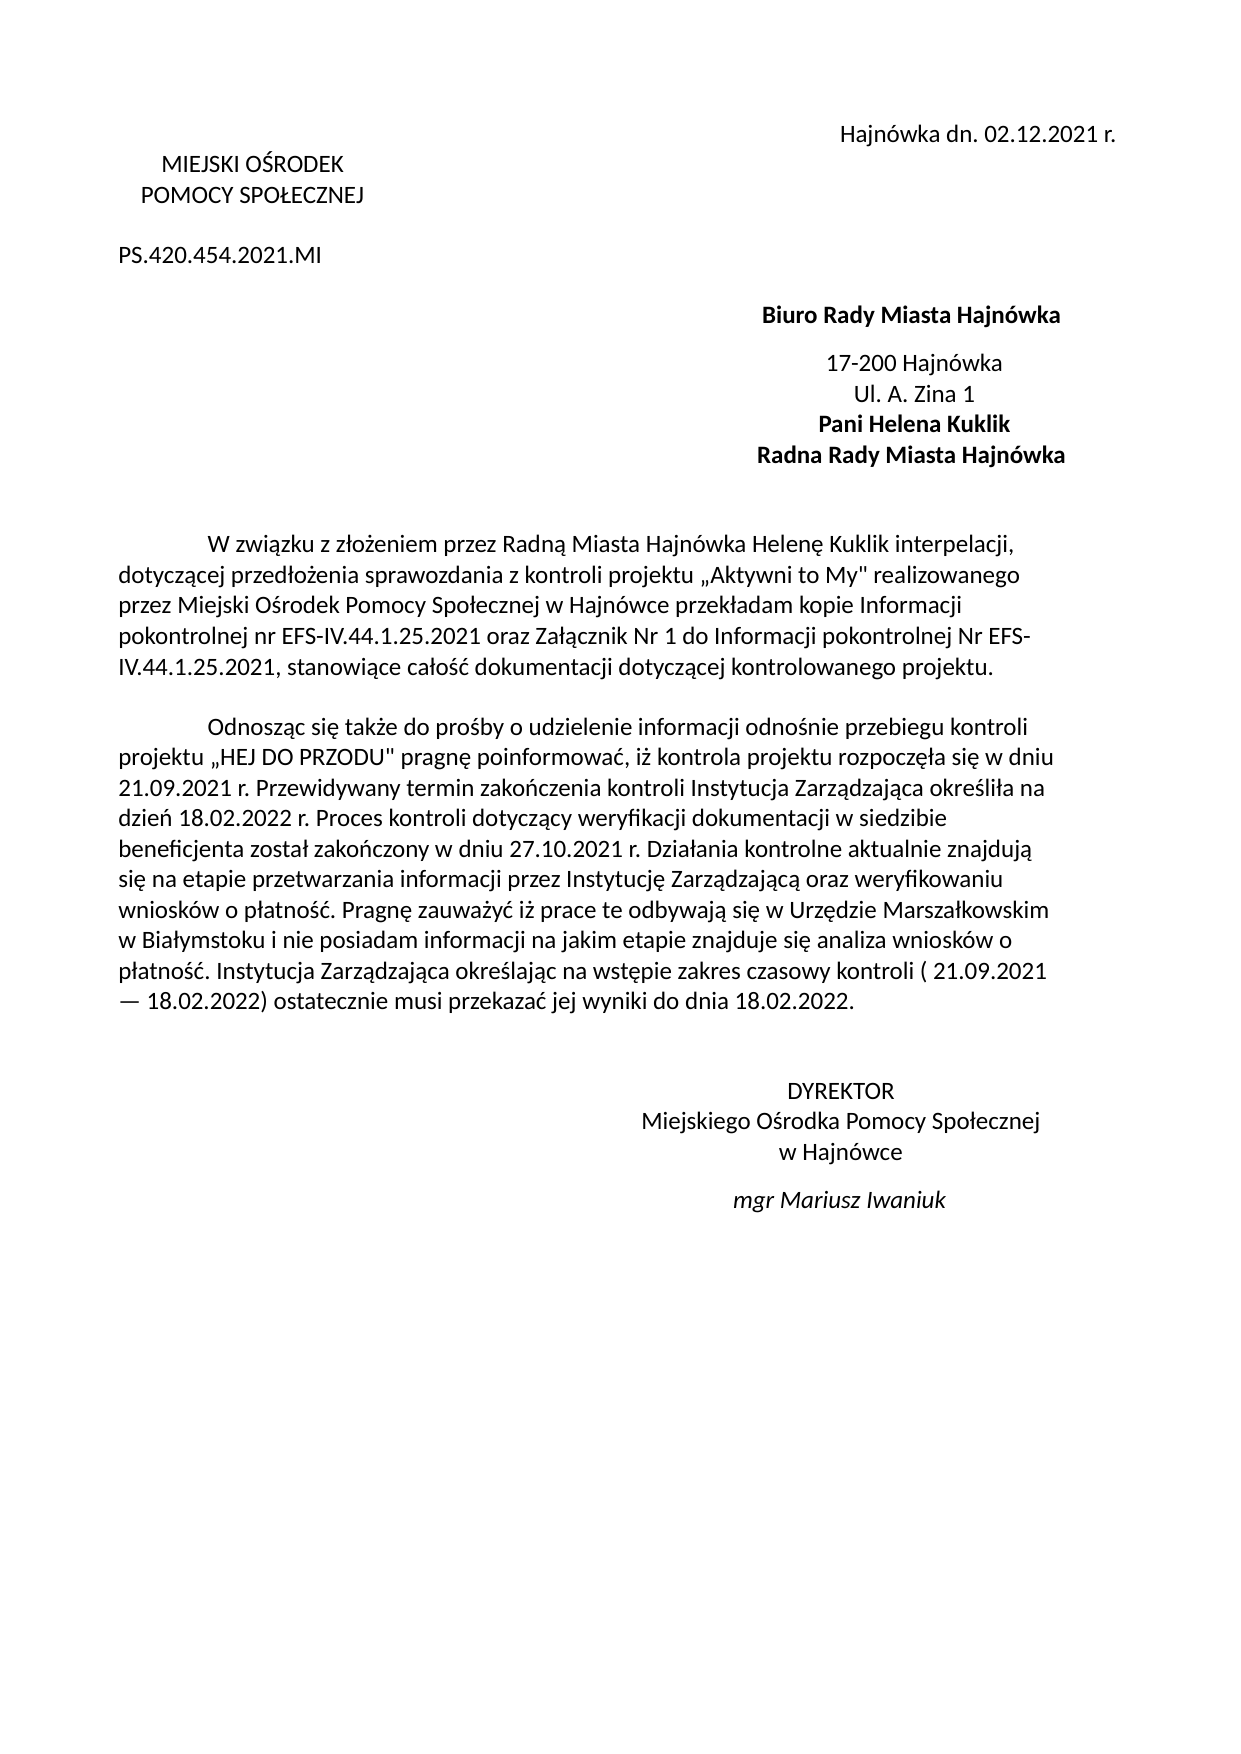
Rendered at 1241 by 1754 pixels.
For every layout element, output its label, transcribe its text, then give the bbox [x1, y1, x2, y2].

text 17-200 Hajnówka [706, 347, 1122, 378]
text Odnosząc się także do prośby o udzielenie informacji odnośnie przebiegu kontroli projektu „HEJ DO PRZODU" pragnę poinformować, iż kontrola projektu rozpoczęła się w dniu 21.09.2021 r. Przewidywany termin zakończenia kontroli Instytucja Zarządzająca określiła na dzień 18.02.2022 r. Proces kontroli dotyczący weryfikacji dokumentacji w siedzibie beneficjenta został zakończony w dniu 27.10.2021 r. Działania kontrolne aktualnie znajdują się na etapie przetwarzania informacji przez Instytucję Zarządzającą oraz weryfikowaniu wniosków o płatność. Pragnę zauważyć iż prace te odbywają się w Urzędzie Marszałkowskim w Białymstoku i nie posiadam informacji na jakim etapie znajduje się analiza wniosków o płatność. Instytucja Zarządzająca określając na wstępie zakres czasowy kontroli ( 21.09.2021 — 18.02.2022) ostatecznie musi przekazać jej wyniki do dnia 18.02.2022. [118, 711, 1122, 1016]
text POMOCY SPOŁECZNEJ [0, 179, 1122, 210]
text DYREKTOR [559, 1075, 1122, 1105]
text PS.420.454.2021.MI [118, 239, 1122, 270]
text Miejskiego Ośrodka Pomocy Społecznej [559, 1105, 1122, 1136]
text w Hajnówce [559, 1136, 1122, 1166]
text Biuro Rady Miasta Hajnówka [706, 299, 1122, 330]
text Pani Helena Kuklik [706, 408, 1122, 439]
text Hajnówka dn. 02.12.2021 r. [118, 118, 1122, 149]
text Radna Rady Miasta Hajnówka [706, 439, 1122, 469]
text mgr Mariusz Iwaniuk [559, 1184, 1122, 1215]
text Ul. A. Zina 1 [706, 378, 1122, 408]
text MIEJSKI OŚRODEK [0, 149, 1122, 179]
text W związku z złożeniem przez Radną Miasta Hajnówka Helenę Kuklik interpelacji, dotyczącej przedłożenia sprawozdania z kontroli projektu „Aktywni to My" realizowanego przez Miejski Ośrodek Pomocy Społecznej w Hajnówce przekładam kopie Informacji pokontrolnej nr EFS-IV.44.1.25.2021 oraz Załącznik Nr 1 do Informacji pokontrolnej Nr EFS-IV.44.1.25.2021, stanowiące całość dokumentacji dotyczącej kontrolowanego projektu. [118, 528, 1122, 681]
